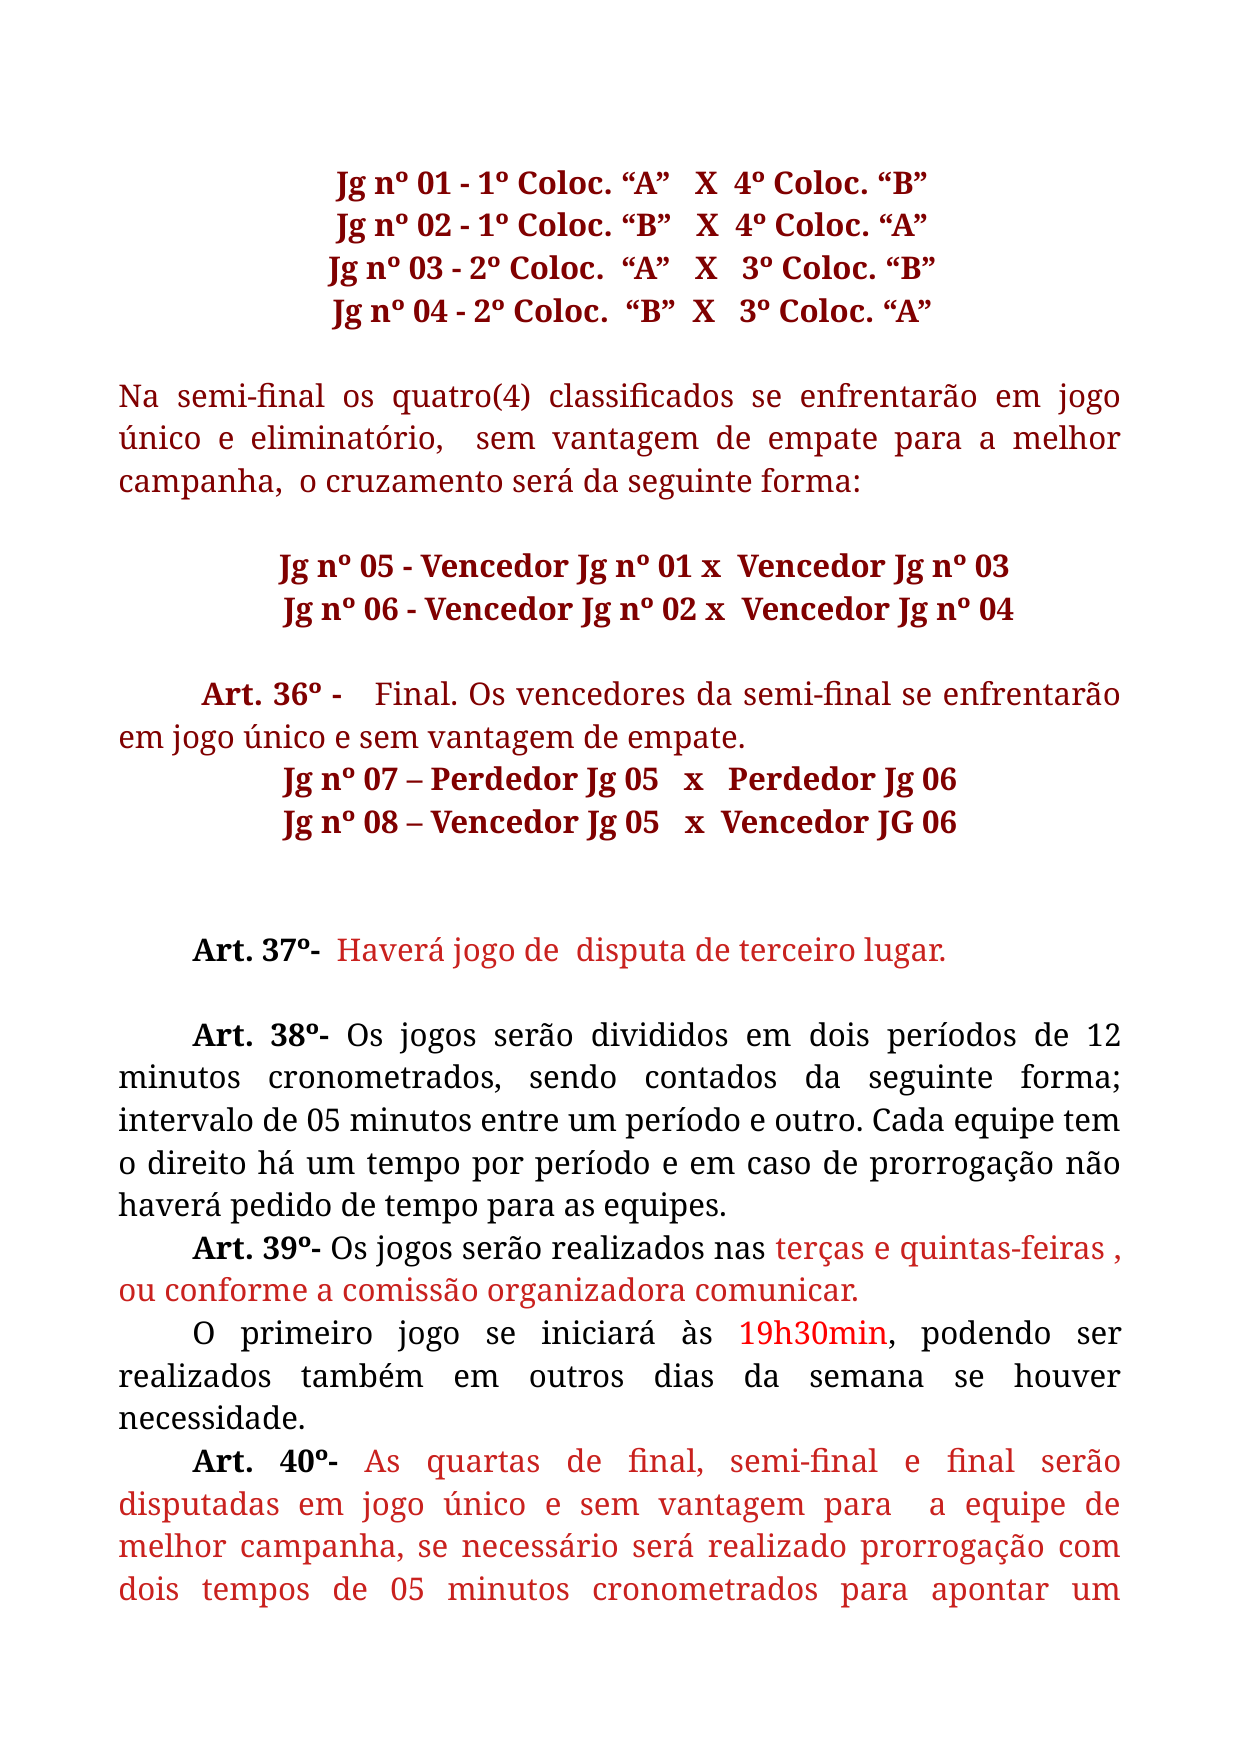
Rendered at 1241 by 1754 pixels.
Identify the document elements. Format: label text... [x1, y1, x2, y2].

text Art. 39º- Os jogos serão realizados nas terças e quintas-feiras , ou conforme a comissão organizadora comunicar. [118, 1226, 1122, 1311]
text Art. 40º- As quartas de final, semi-final e final serão disputadas em jogo único e sem vantagem para a equipe de melhor campanha, se necessário será realizado prorrogação com dois tempos de 05 minutos cronometrados para apontar um [118, 1439, 1122, 1609]
text Jg nº 08 – Vencedor Jg 05 x Vencedor JG 06 [118, 800, 1122, 842]
text O primeiro jogo se iniciará às 19h30min, podendo ser realizados também em outros dias da semana se houver necessidade. [118, 1311, 1122, 1439]
text Na semi-final os quatro(4) classificados se enfrentarão em jogo único e eliminatório, sem vantagem de empate para a melhor campanha, o cruzamento será da seguinte forma: [118, 374, 1122, 502]
text Jg nº 06 - Vencedor Jg nº 02 x Vencedor Jg nº 04 [118, 587, 1122, 629]
text Jg nº 01 - 1º Coloc. “A” X 4º Coloc. “B” [118, 161, 1122, 203]
text Art. 36º - Final. Os vencedores da semi-final se enfrentarão em jogo único e sem vantagem de empate. [118, 672, 1122, 757]
text Jg nº 05 - Vencedor Jg nº 01 x Vencedor Jg nº 03 [118, 544, 1122, 587]
text Jg nº 03 - 2º Coloc. “A” X 3º Coloc. “B” [118, 246, 1122, 288]
text Jg nº 07 – Perdedor Jg 05 x Perdedor Jg 06 [118, 757, 1122, 800]
text Jg nº 04 - 2º Coloc. “B” X 3º Coloc. “A” [118, 288, 1122, 331]
text Art. 37º- Haverá jogo de disputa de terceiro lugar. [118, 928, 1122, 970]
text Art. 38º- Os jogos serão divididos em dois períodos de 12 minutos cronometrados, sendo contados da seguinte forma; intervalo de 05 minutos entre um período e outro. Cada equipe tem o direito há um tempo por período e em caso de prorrogação não haverá pedido de tempo para as equipes. [118, 1013, 1122, 1226]
text Jg nº 02 - 1º Coloc. “B” X 4º Coloc. “A” [118, 203, 1122, 246]
